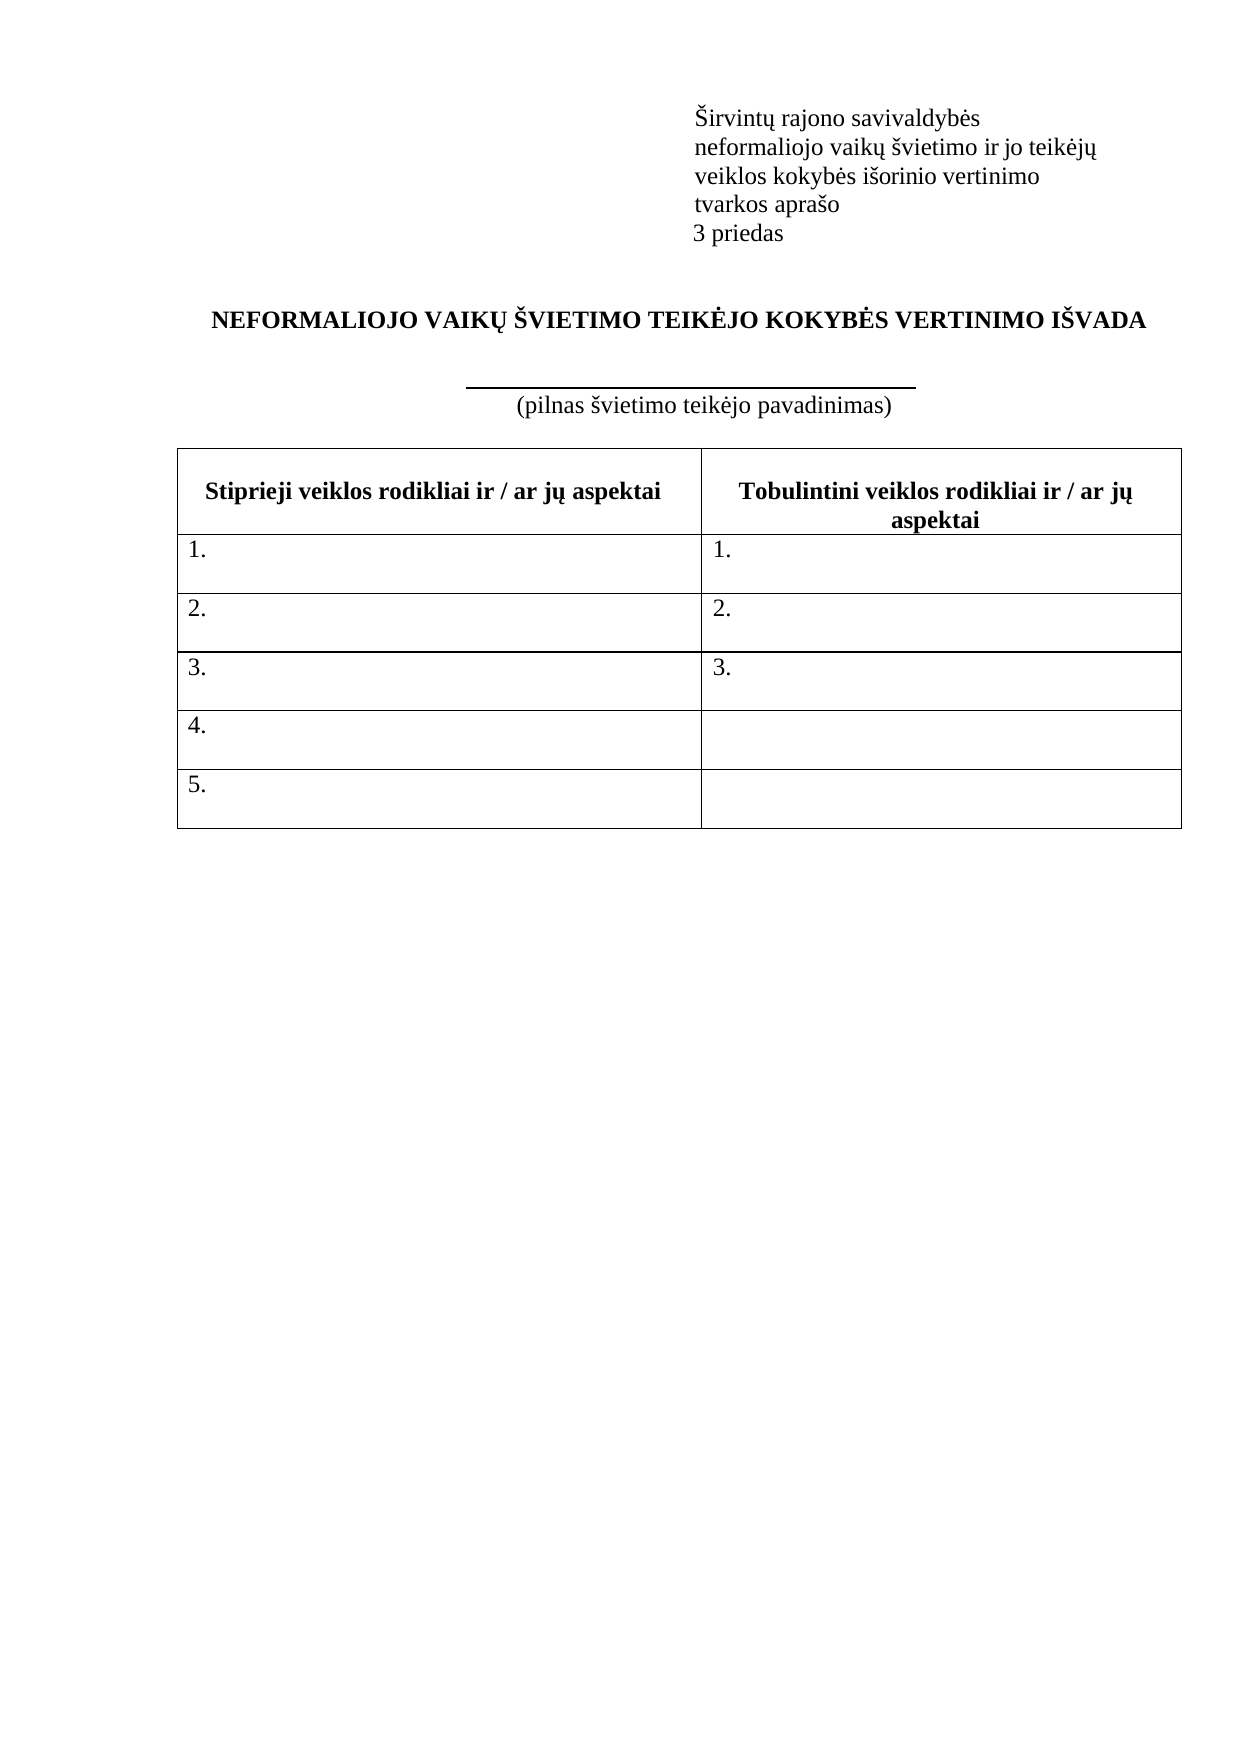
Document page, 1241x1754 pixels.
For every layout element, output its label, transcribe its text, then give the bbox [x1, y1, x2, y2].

table_cell [702, 770, 1181, 827]
table_cell 5. [178, 770, 701, 827]
text Širvintų rajono savivaldybės [694, 103, 1108, 132]
text 3 priedas [692, 218, 784, 247]
table_cell 3. [178, 653, 701, 710]
text veiklos kokybės išorinio vertinimo [694, 161, 1108, 189]
table_cell [702, 711, 1181, 769]
table_cell 4. [178, 711, 701, 769]
table_cell 3. [702, 653, 1181, 710]
text tvarkos aprašo [694, 189, 1108, 218]
text neformaliojo vaikų švietimo ir jo teikėjų [694, 132, 1108, 161]
table_cell 1. [178, 535, 701, 593]
table_header Tobulintini veiklos rodikliai ir / ar jų aspektai [702, 449, 1181, 534]
table_header Stiprieji veiklos rodikliai ir / ar jų aspektai [178, 449, 701, 534]
text (pilnas švietimo teikėjo pavadinimas) [516, 390, 1108, 419]
table_cell 2. [178, 594, 701, 651]
table_cell 1. [702, 535, 1181, 593]
table_cell 2. [702, 594, 1181, 651]
text NEFORMALIOJO VAIKŲ ŠVIETIMO TEIKĖJO KOKYBĖS VERTINIMO IŠVADA [177, 306, 1181, 334]
